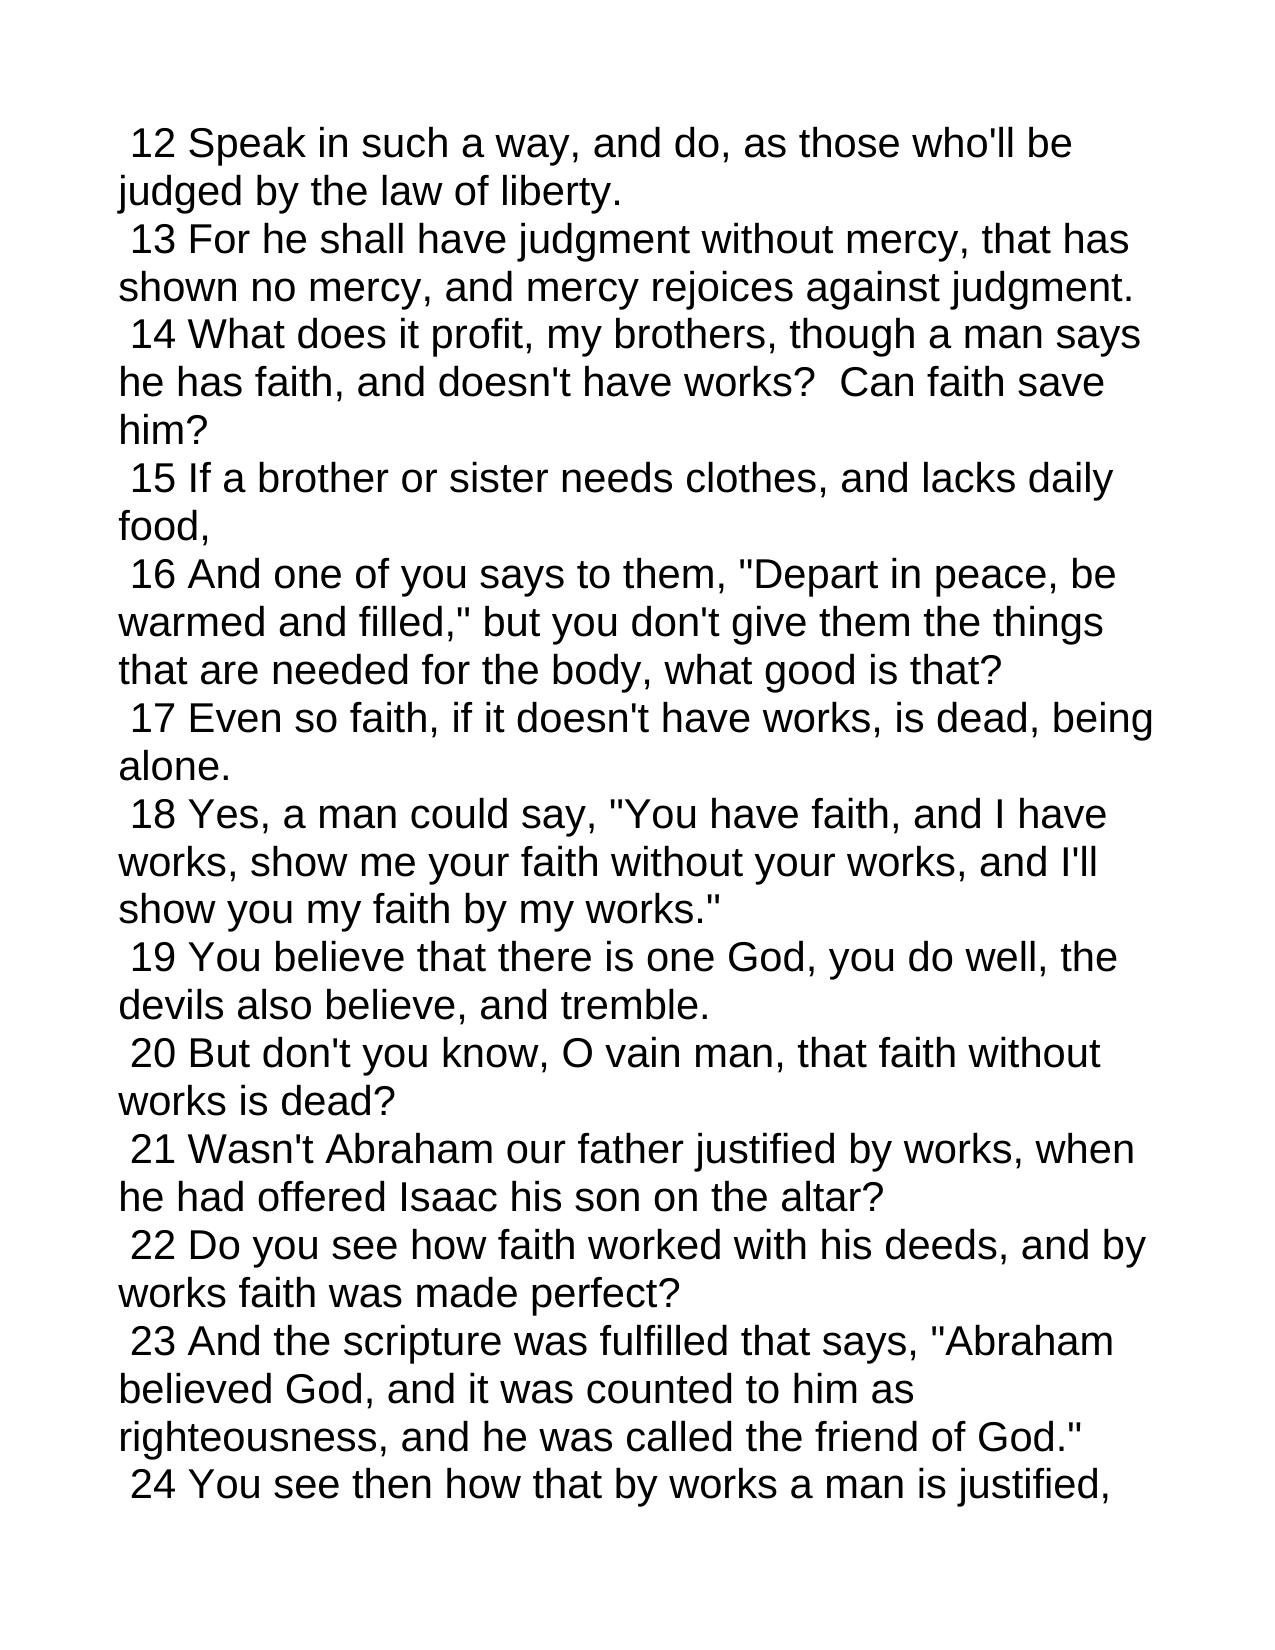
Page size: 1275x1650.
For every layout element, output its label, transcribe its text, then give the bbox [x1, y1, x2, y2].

text 14 What does it profit, my brothers, though a man says he has faith, and doesn't have works? Can faith save him? [118, 310, 1157, 453]
text 20 But don't you know, O vain man, that faith without works is dead? [118, 1028, 1157, 1124]
text 15 If a brother or sister needs clothes, and lacks daily food, [118, 453, 1157, 549]
text 18 Yes, a man could say, "You have faith, and I have works, show me your faith without your works, and I'll show you my faith by my works." [118, 789, 1157, 933]
text 19 You believe that there is one God, you do well, the devils also believe, and tremble. [118, 933, 1157, 1028]
text 12 Speak in such a way, and do, as those who'll be judged by the law of liberty. [118, 118, 1157, 214]
text 13 For he shall have judgment without mercy, that has shown no mercy, and mercy rejoices against judgment. [118, 214, 1157, 310]
text 24 You see then how that by works a man is justified, [118, 1460, 1157, 1508]
text 17 Even so faith, if it doesn't have works, is dead, being alone. [118, 693, 1157, 789]
text 23 And the scripture was fulfilled that says, "Abraham believed God, and it was counted to him as righteousness, and he was called the friend of God." [118, 1316, 1157, 1460]
text 21 Wasn't Abraham our father justified by works, when he had offered Isaac his son on the altar? [118, 1124, 1157, 1220]
text 16 And one of you says to them, "Depart in peace, be warmed and filled," but you don't give them the things that are needed for the body, what good is that? [118, 549, 1157, 693]
text 22 Do you see how faith worked with his deeds, and by works faith was made perfect? [118, 1220, 1157, 1316]
